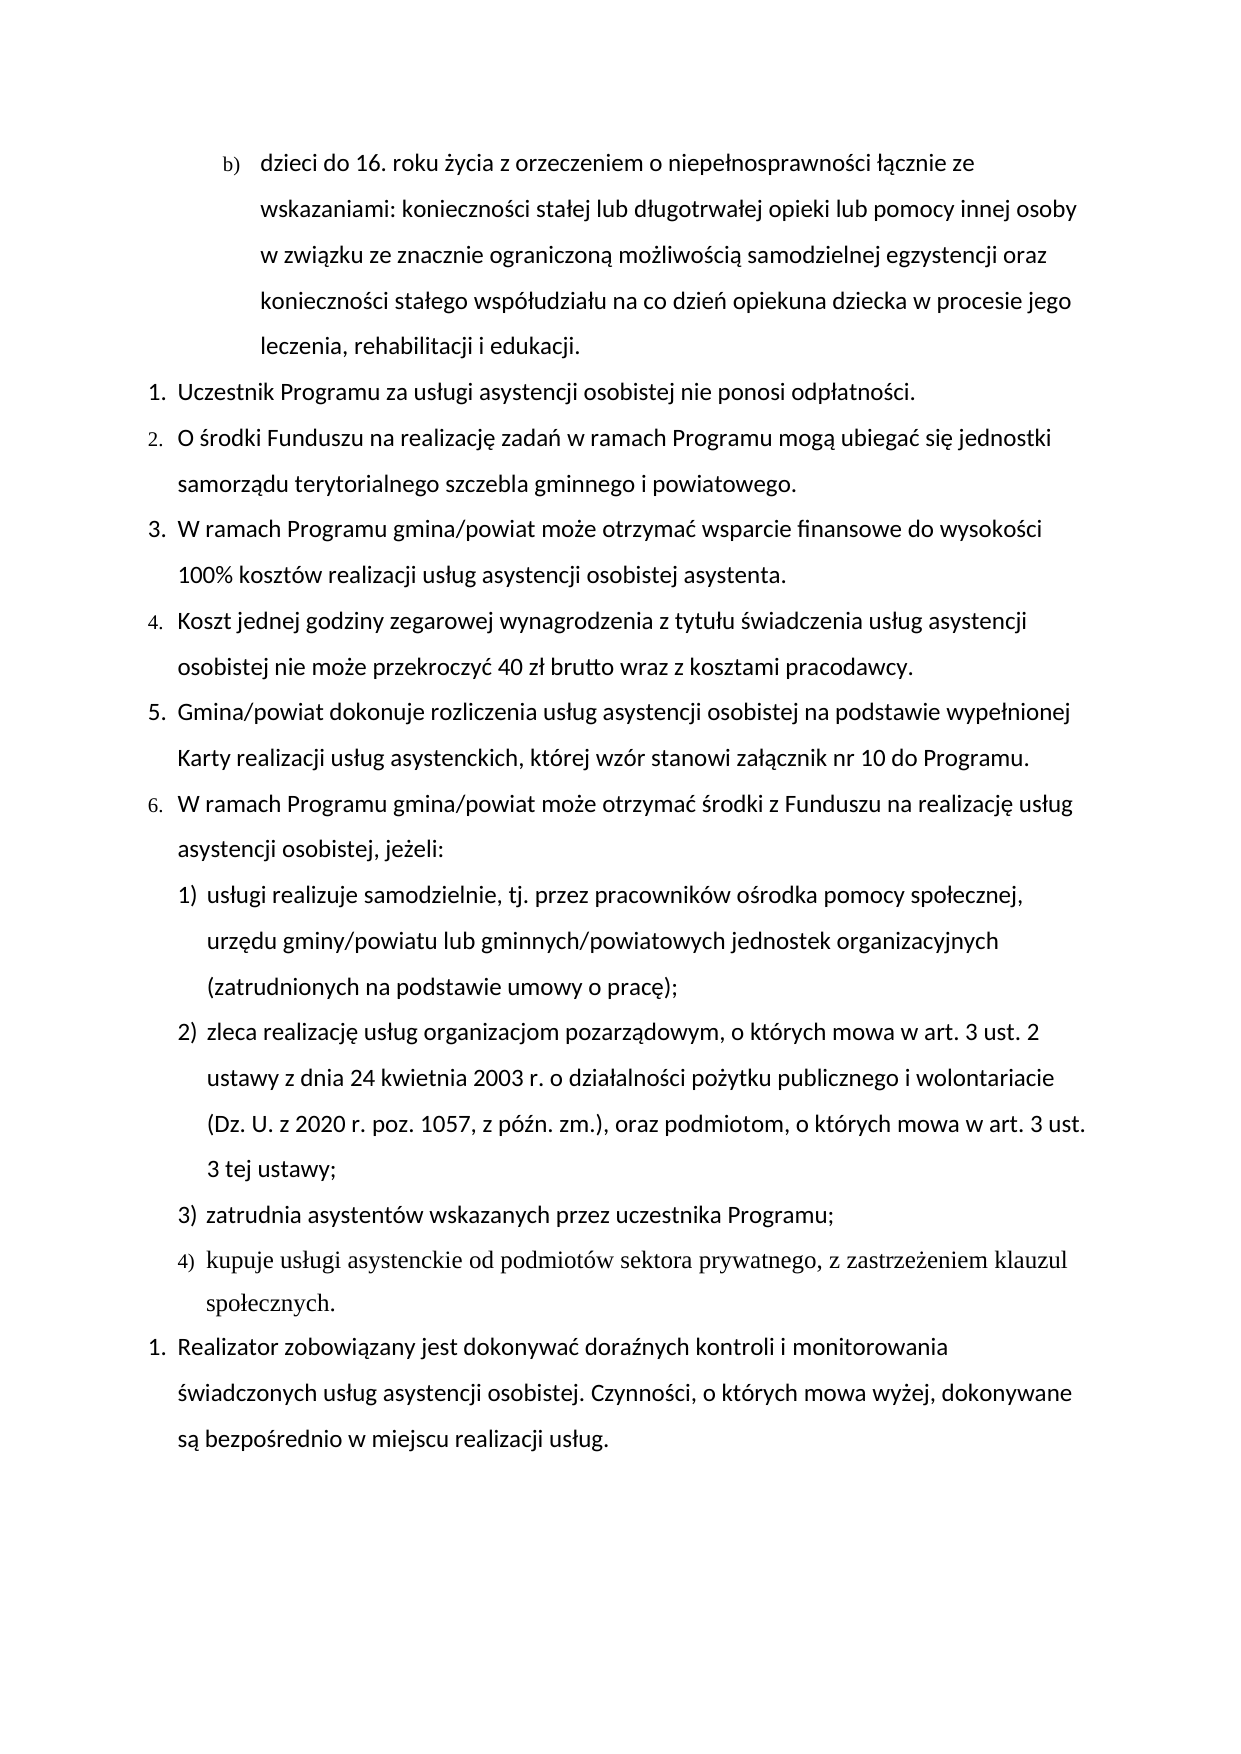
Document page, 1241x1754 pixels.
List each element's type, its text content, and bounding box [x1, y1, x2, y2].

list W ramach Programu gmina/powiat może otrzymać środki z Funduszu na realizację usług asystencji osobistej, jeżeli: [148, 788, 1093, 864]
list zleca realizację usług organizacjom pozarządowym, o których mowa w art. 3 ust. 2 ustawy z dnia 24 kwietnia 2003 r. o działalności pożytku publicznego i wolontariacie (Dz. U. z 2020 r. poz. 1057, z późn. zm.), oraz podmiotom, o których mowa w art. 3 ust. 3 tej ustawy; [177, 1016, 1093, 1184]
list kupuje usługi asystenckie od podmiotów sektora prywatnego, z zastrzeżeniem klauzul społecznych. [177, 1245, 1093, 1317]
list usługi realizuje samodzielnie, tj. przez pracowników ośrodka pomocy społecznej, urzędu gminy/powiatu lub gminnych/powiatowych jednostek organizacyjnych (zatrudnionych na podstawie umowy o pracę); [177, 879, 1093, 1001]
list Gmina/powiat dokonuje rozliczenia usług asystencji osobistej na podstawie wypełnionej Karty realizacji usług asystenckich, której wzór stanowi załącznik nr 10 do Programu. [148, 696, 1093, 773]
list Realizator zobowiązany jest dokonywać doraźnych kontroli i monitorowania świadczonych usług asystencji osobistej. Czynności, o których mowa wyżej, dokonywane są bezpośrednio w miejscu realizacji usług. [148, 1331, 1093, 1453]
list Uczestnik Programu za usługi asystencji osobistej nie ponosi odpłatności. [148, 376, 1093, 407]
list W ramach Programu gmina/powiat może otrzymać wsparcie finansowe do wysokości 100% kosztów realizacji usług asystencji osobistej asystenta. [148, 513, 1093, 590]
list O środki Funduszu na realizację zadań w ramach Programu mogą ubiegać się jednostki samorządu terytorialnego szczebla gminnego i powiatowego. [148, 422, 1093, 498]
list dzieci do 16. roku życia z orzeczeniem o niepełnosprawności łącznie ze wskazaniami: konieczności stałej lub długotrwałej opieki lub pomocy innej osoby w związku ze znacznie ograniczoną możliwością samodzielnej egzystencji oraz konieczności stałego współudziału na co dzień opiekuna dziecka w procesie jego leczenia, rehabilitacji i edukacji. [223, 148, 1093, 361]
list zatrudnia asystentów wskazanych przez uczestnika Programu; [177, 1199, 1093, 1230]
list Koszt jednej godziny zegarowej wynagrodzenia z tytułu świadczenia usług asystencji osobistej nie może przekroczyć 40 zł brutto wraz z kosztami pracodawcy. [148, 605, 1093, 681]
